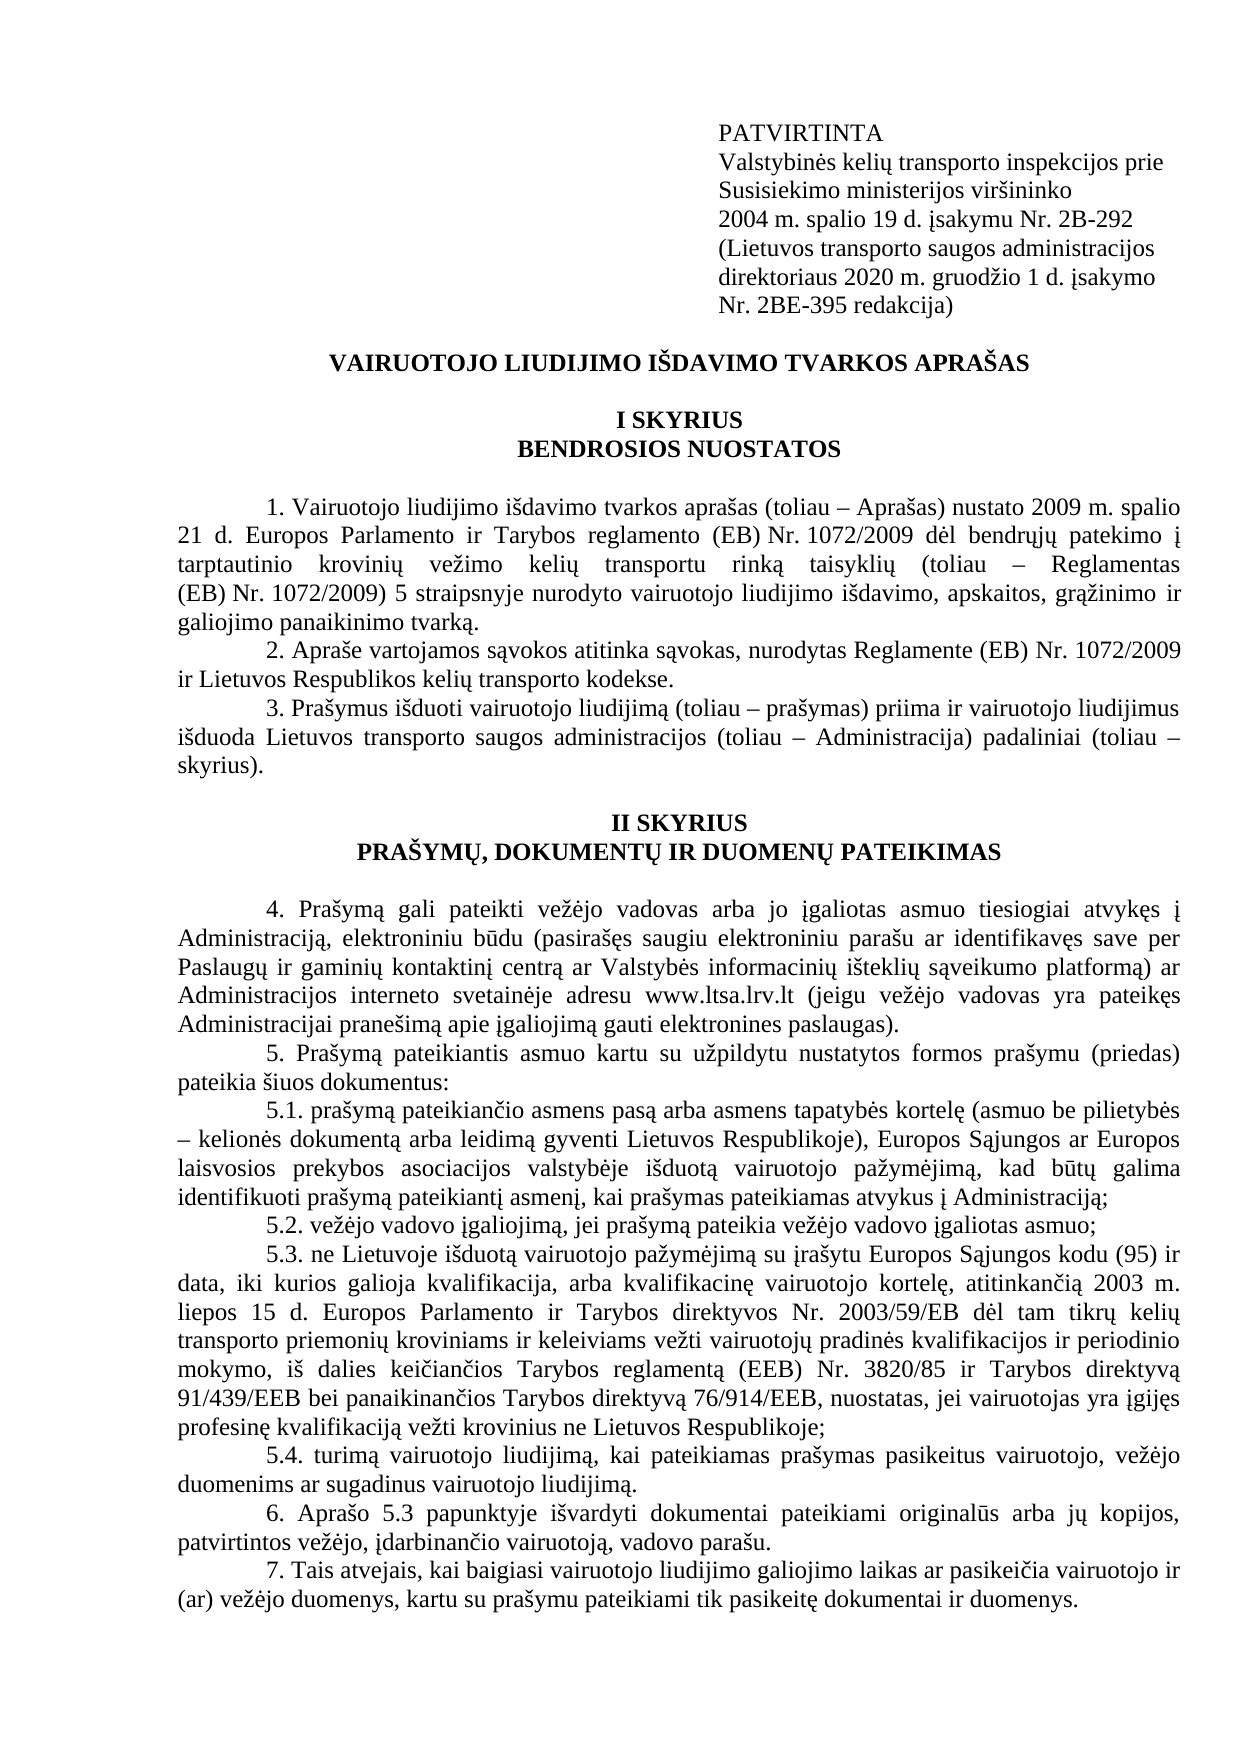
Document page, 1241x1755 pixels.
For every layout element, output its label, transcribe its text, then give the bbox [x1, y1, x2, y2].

text Nr. 2BE-395 redakcija) [718, 291, 1181, 319]
text PRAŠYMŲ, DOKUMENTŲ IR DUOMENŲ PATEIKIMAS [177, 837, 1181, 866]
text Valstybinės kelių transporto inspekcijos prie [649, 147, 1181, 176]
text 5.1. prašymą pateikiančio asmens pasą arba asmens tapatybės kortelę (asmuo be pilietybės – kelionės dokumentą arba leidimą gyventi Lietuvos Respublikoje), Europos Sąjungos ar Europos laisvosios prekybos asociacijos valstybėje išduotą vairuotojo pažymėjimą, kad būtų galima identifikuoti prašymą pateikiantį asmenį, kai prašymas pateikiamas atvykus į Administraciją; [177, 1096, 1181, 1211]
text Susisiekimo ministerijos viršininko [649, 176, 1181, 204]
text VAIRUOTOJO LIUDIJIMO IŠDAVIMO TVARKOS APRAŠAS [177, 348, 1181, 377]
text 5.4. turimą vairuotojo liudijimą, kai pateikiamas prašymas pasikeitus vairuotojo, vežėjo duomenims ar sugadinus vairuotojo liudijimą. [177, 1441, 1181, 1498]
text PATVIRTINTA [649, 118, 1181, 147]
text 2. Apraše vartojamos sąvokos atitinka sąvokas, nurodytas Reglamente (EB) Nr. 1072/2009 ir Lietuvos Respublikos kelių transporto kodekse. [177, 636, 1181, 693]
text II SKYRIUS [177, 808, 1181, 837]
text 2004 m. spalio 19 d. įsakymu Nr. 2B-292 [649, 204, 1181, 233]
text 3. Prašymus išduoti vairuotojo liudijimą (toliau – prašymas) priima ir vairuotojo liudijimus išduoda Lietuvos transporto saugos administracijos (toliau – Administracija) padaliniai (toliau – skyrius). [177, 693, 1181, 779]
text (Lietuvos transporto saugos administracijos [718, 233, 1181, 262]
text BENDROSIOS NUOSTATOS [177, 434, 1181, 463]
text I SKYRIUS [177, 406, 1181, 434]
text 5. Prašymą pateikiantis asmuo kartu su užpildytu nustatytos formos prašymu (priedas) pateikia šiuos dokumentus: [177, 1038, 1181, 1096]
text 6. Aprašo 5.3 papunktyje išvardyti dokumentai pateikiami originalūs arba jų kopijos, patvirtintos vežėjo, įdarbinančio vairuotoją, vadovo parašu. [177, 1498, 1181, 1556]
text direktoriaus 2020 m. gruodžio 1 d. įsakymo [718, 262, 1181, 291]
text 1. Vairuotojo liudijimo išdavimo tvarkos aprašas (toliau – Aprašas) nustato 2009 m. spalio 21 d. Europos Parlamento ir Tarybos reglamento (EB) Nr. 1072/2009 dėl bendrųjų patekimo į tarptautinio krovinių vežimo kelių transportu rinką taisyklių (toliau – Reglamentas (EB) Nr. 1072/2009) 5 straipsnyje nurodyto vairuotojo liudijimo išdavimo, apskaitos, grąžinimo ir galiojimo panaikinimo tvarką. [177, 492, 1181, 636]
text 7. Tais atvejais, kai baigiasi vairuotojo liudijimo galiojimo laikas ar pasikeičia vairuotojo ir (ar) vežėjo duomenys, kartu su prašymu pateikiami tik pasikeitę dokumentai ir duomenys. [177, 1556, 1181, 1613]
text 4. Prašymą gali pateikti vežėjo vadovas arba jo įgaliotas asmuo tiesiogiai atvykęs į Administraciją, elektroniniu būdu (pasirašęs saugiu elektroniniu parašu ar identifikavęs save per Paslaugų ir gaminių kontaktinį centrą ar Valstybės informacinių išteklių sąveikumo platformą) ar Administracijos interneto svetainėje adresu www.ltsa.lrv.lt (jeigu vežėjo vadovas yra pateikęs Administracijai pranešimą apie įgaliojimą gauti elektronines paslaugas). [177, 894, 1181, 1038]
text 5.3. ne Lietuvoje išduotą vairuotojo pažymėjimą su įrašytu Europos Sąjungos kodu (95) ir data, iki kurios galioja kvalifikacija, arba kvalifikacinę vairuotojo kortelę, atitinkančią 2003 m. liepos 15 d. Europos Parlamento ir Tarybos direktyvos Nr. 2003/59/EB dėl tam tikrų kelių transporto priemonių kroviniams ir keleiviams vežti vairuotojų pradinės kvalifikacijos ir periodinio mokymo, iš dalies keičiančios Tarybos reglamentą (EEB) Nr. 3820/85 ir Tarybos direktyvą 91/439/EEB bei panaikinančios Tarybos direktyvą 76/914/EEB, nuostatas, jei vairuotojas yra įgijęs profesinę kvalifikaciją vežti krovinius ne Lietuvos Respublikoje; [177, 1239, 1181, 1441]
text 5.2. vežėjo vadovo įgaliojimą, jei prašymą pateikia vežėjo vadovo įgaliotas asmuo; [177, 1211, 1181, 1239]
